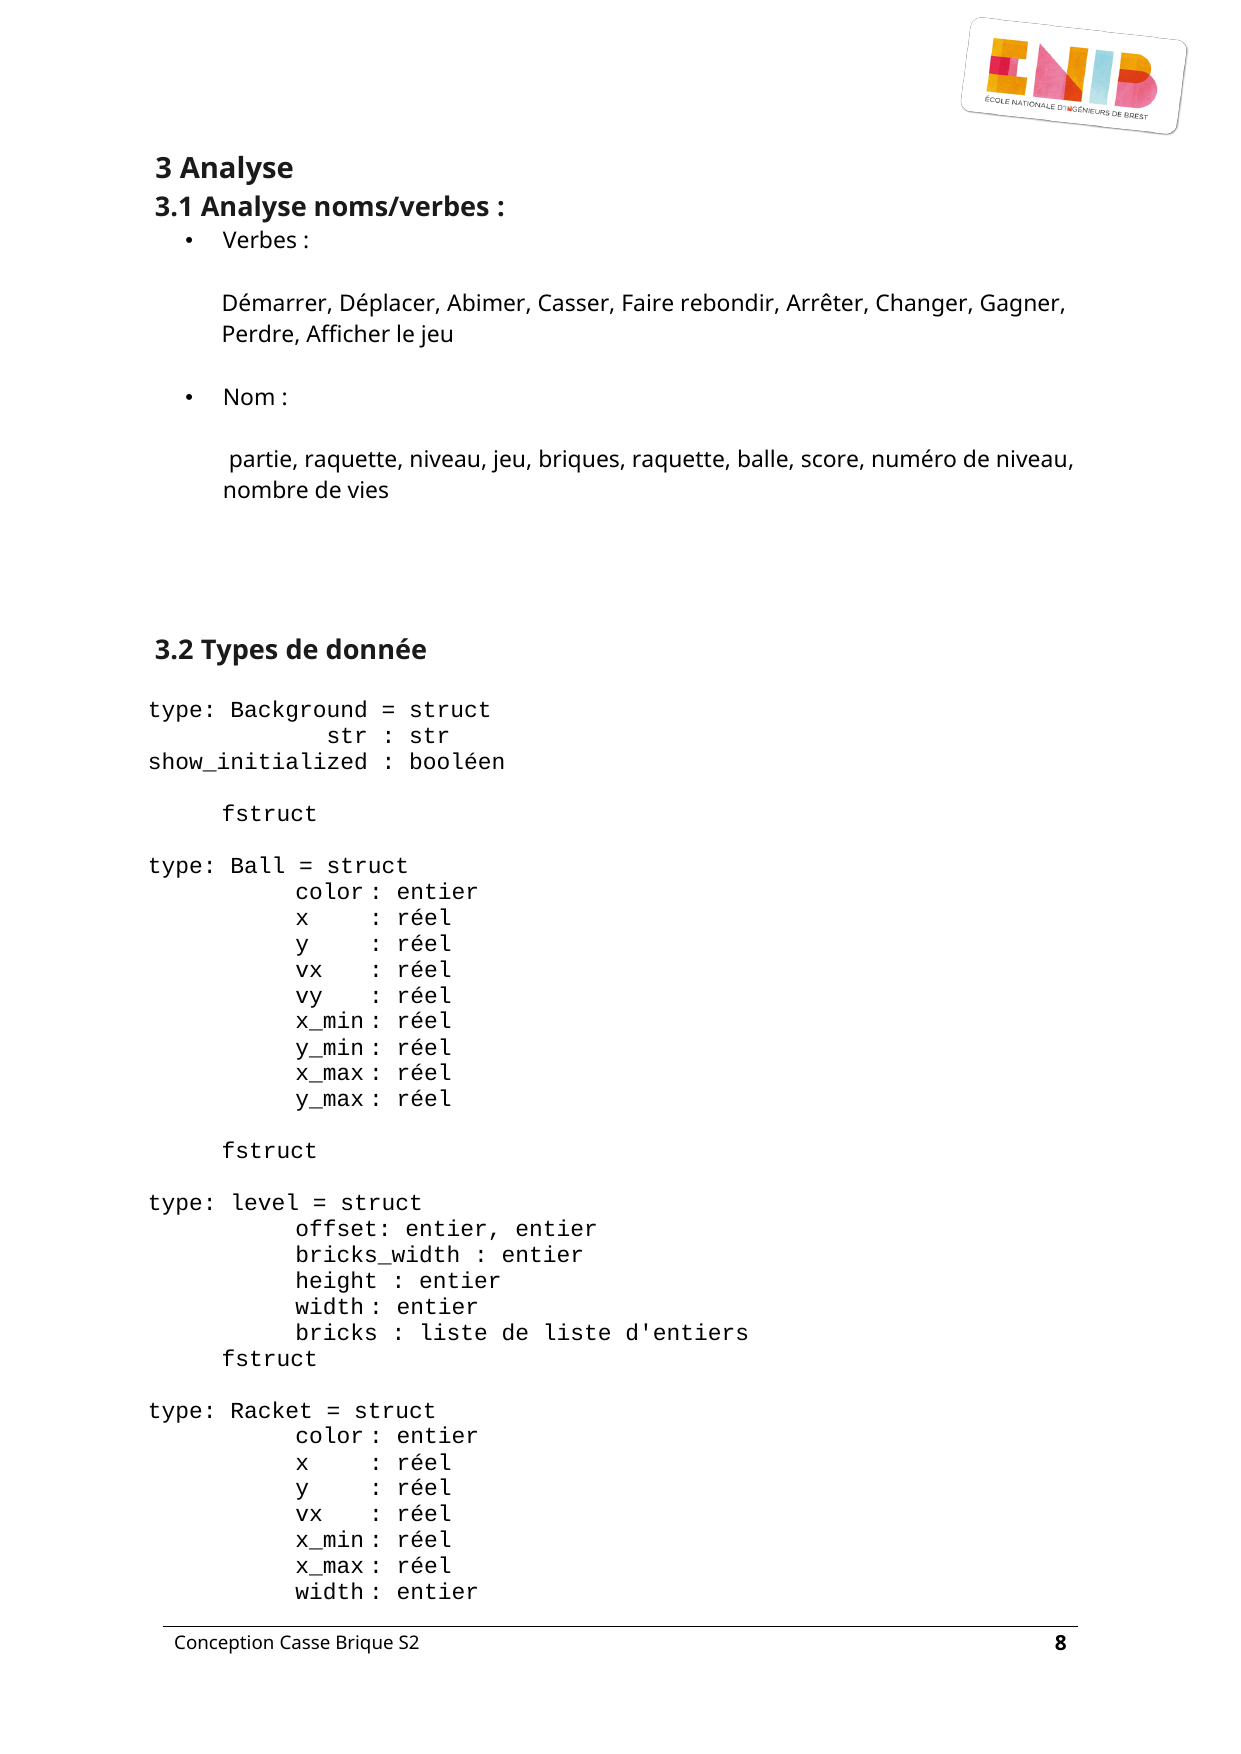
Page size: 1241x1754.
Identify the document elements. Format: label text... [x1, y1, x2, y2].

text fstruct [148, 802, 1092, 828]
text show_initialized : booléen [148, 751, 1092, 776]
text x : réel [148, 906, 1092, 932]
picture [957, 14, 1191, 138]
text bricks_width : entier [148, 1243, 1092, 1269]
text color : entier [148, 880, 1092, 906]
text type: level = struct [148, 1191, 1092, 1217]
text x_min : réel [148, 1529, 1092, 1554]
text x : réel [148, 1451, 1092, 1477]
text fstruct [148, 1347, 1092, 1373]
text width : entier [148, 1295, 1092, 1321]
text x_max : réel [148, 1554, 1092, 1581]
subtitle Types de donnée [148, 631, 1092, 667]
text str : str [148, 724, 1092, 751]
text x_max : réel [148, 1062, 1092, 1088]
list Verbes : [185, 224, 1092, 256]
text height : entier [148, 1269, 1092, 1295]
text type: Background = struct [148, 699, 1092, 724]
text Démarrer, Déplacer, Abimer, Casser, Faire rebondir, Arrêter, Changer, Gagner, Perdre, Afficher le jeu [148, 287, 1092, 349]
text color : entier [148, 1425, 1092, 1451]
list partie, raquette, niveau, jeu, briques, raquette, balle, score, numéro de niveau, nombre de vies [185, 443, 1092, 506]
text fstruct [148, 1139, 1092, 1166]
text type: Racket = struct [148, 1399, 1092, 1425]
text bricks : liste de liste d'entiers [148, 1321, 1092, 1347]
text y_max : réel [148, 1088, 1092, 1114]
text width : entier [148, 1581, 1092, 1606]
text vx : réel [148, 1503, 1092, 1529]
text x_min : réel [148, 1010, 1092, 1036]
list Nom : [185, 381, 1092, 412]
subtitle Analyse noms/verbes : [148, 187, 1092, 224]
text y : réel [148, 932, 1092, 958]
text y : réel [148, 1477, 1092, 1503]
subtitle Analyse [148, 148, 1092, 187]
text vx : réel [148, 958, 1092, 984]
text vy : réel [148, 984, 1092, 1010]
text y_min : réel [148, 1036, 1092, 1062]
text type: Ball = struct [148, 854, 1092, 880]
text offset: entier, entier [148, 1217, 1092, 1243]
